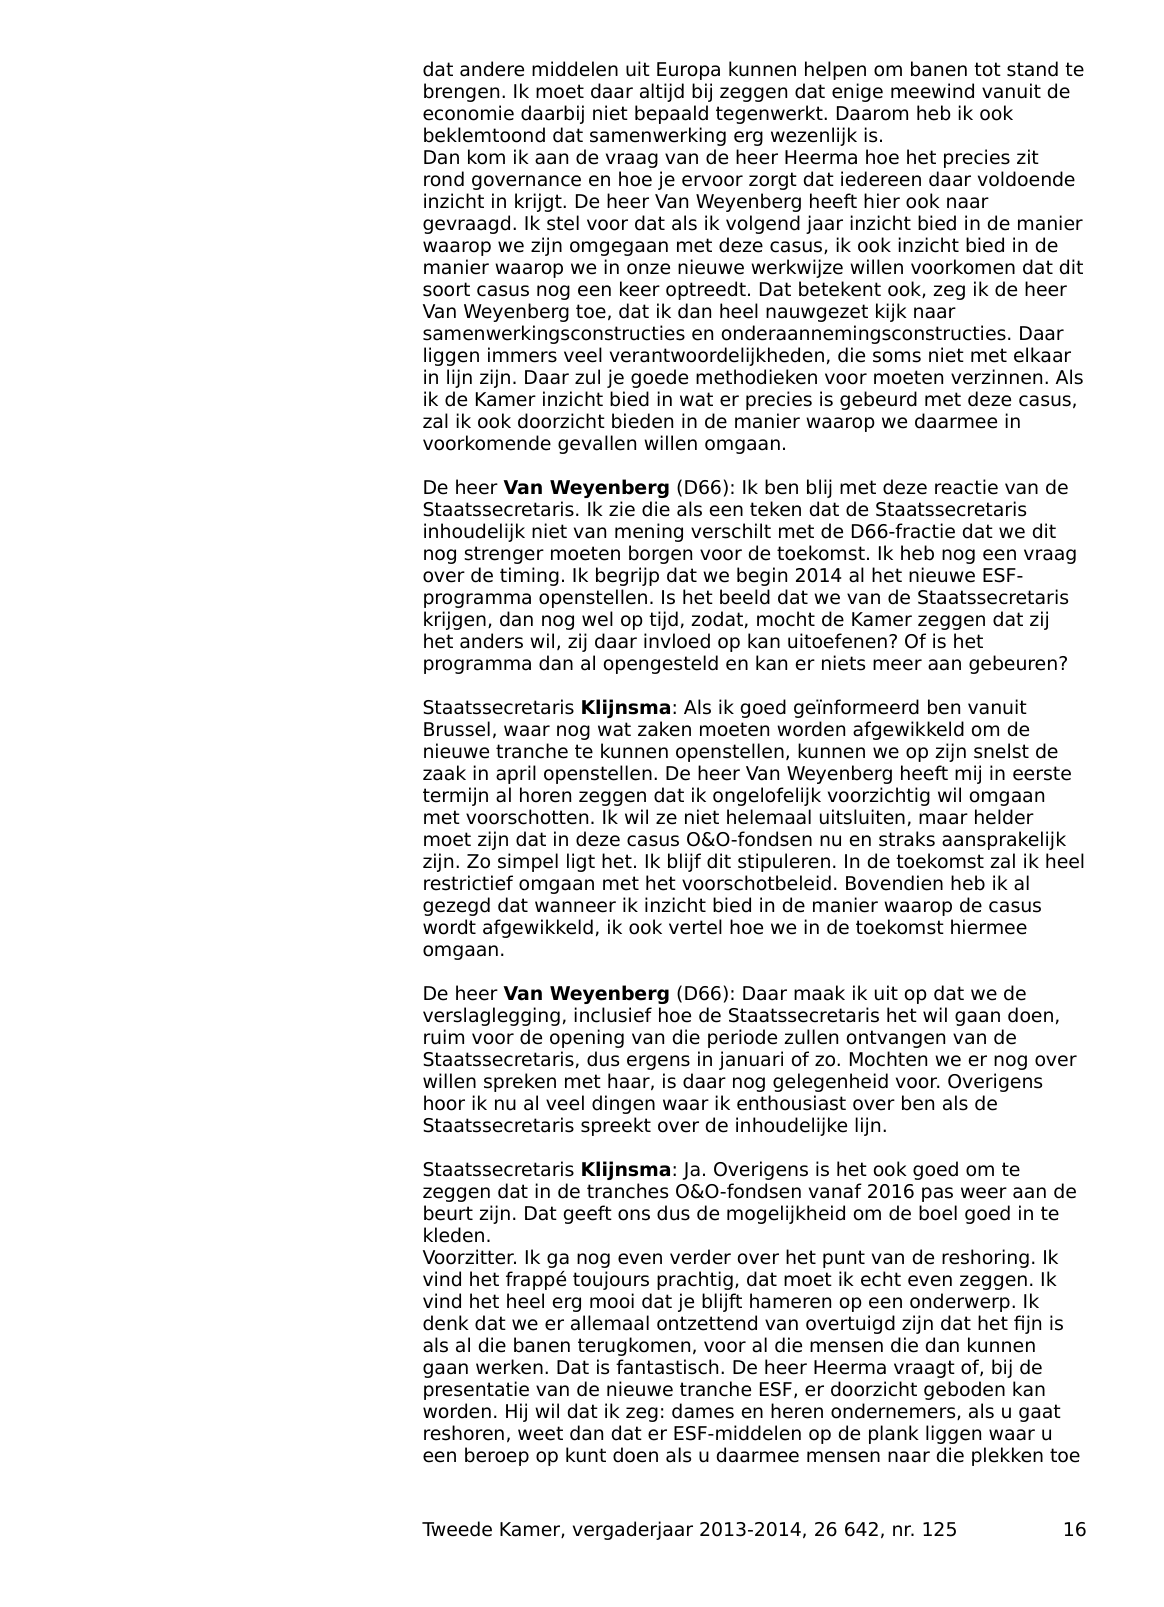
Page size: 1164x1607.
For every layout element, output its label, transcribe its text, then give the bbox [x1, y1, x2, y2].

text De heer Van Weyenberg (D66): Ik ben blij met deze reactie van de Staatssecretaris. Ik zie die als een teken dat de Staatssecretaris inhoudelijk niet van mening verschilt met de D66-fractie dat we dit nog strenger moeten borgen voor de toekomst. Ik heb nog een vraag over de timing. Ik begrijp dat we begin 2014 al het nieuwe ESF-programma openstellen. Is het beeld dat we van de Staatssecretaris krijgen, dan nog wel op tijd, zodat, mocht de Kamer zeggen dat zij het anders wil, zij daar invloed op kan uitoefenen? Of is het programma dan al opengesteld en kan er niets meer aan gebeuren? [422, 477, 1087, 675]
text Staatssecretaris Klijnsma: Als ik goed geïnformeerd ben vanuit Brussel, waar nog wat zaken moeten worden afgewikkeld om de nieuwe tranche te kunnen openstellen, kunnen we op zijn snelst de zaak in april openstellen. De heer Van Weyenberg heeft mij in eerste termijn al horen zeggen dat ik ongelofelijk voorzichtig wil omgaan met voorschotten. Ik wil ze niet helemaal uitsluiten, maar helder moet zijn dat in deze casus O&O-fondsen nu en straks aansprakelijk zijn. Zo simpel ligt het. Ik blijf dit stipuleren. In de toekomst zal ik heel restrictief omgaan met het voorschotbeleid. Bovendien heb ik al gezegd dat wanneer ik inzicht bied in de manier waarop de casus wordt afgewikkeld, ik ook vertel hoe we in de toekomst hiermee omgaan. [422, 697, 1087, 961]
text Staatssecretaris Klijnsma: Ja. Overigens is het ook goed om te zeggen dat in de tranches O&O-fondsen vanaf 2016 pas weer aan de beurt zijn. Dat geeft ons dus de mogelijkheid om de boel goed in te kleden. [422, 1159, 1087, 1247]
text De heer Van Weyenberg (D66): Daar maak ik uit op dat we de verslaglegging, inclusief hoe de Staatssecretaris het wil gaan doen, ruim voor de opening van die periode zullen ontvangen van de Staatssecretaris, dus ergens in januari of zo. Mochten we er nog over willen spreken met haar, is daar nog gelegenheid voor. Overigens hoor ik nu al veel dingen waar ik enthousiast over ben als de Staatssecretaris spreekt over de inhoudelijke lijn. [422, 983, 1087, 1137]
text dat andere middelen uit Europa kunnen helpen om banen tot stand te brengen. Ik moet daar altijd bij zeggen dat enige meewind vanuit de economie daarbij niet bepaald tegenwerkt. Daarom heb ik ook beklemtoond dat samenwerking erg wezenlijk is. [422, 59, 1087, 147]
text Voorzitter. Ik ga nog even verder over het punt van de reshoring. Ik vind het frappé toujours prachtig, dat moet ik echt even zeggen. Ik vind het heel erg mooi dat je blijft hameren op een onderwerp. Ik denk dat we er allemaal ontzettend van overtuigd zijn dat het fijn is als al die banen terugkomen, voor al die mensen die dan kunnen gaan werken. Dat is fantastisch. De heer Heerma vraagt of, bij de presentatie van de nieuwe tranche ESF, er doorzicht geboden kan worden. Hij wil dat ik zeg: dames en heren ondernemers, als u gaat reshoren, weet dan dat er ESF-middelen op de plank liggen waar u een beroep op kunt doen als u daarmee mensen naar die plekken toe [422, 1247, 1087, 1467]
text Dan kom ik aan de vraag van de heer Heerma hoe het precies zit rond governance en hoe je ervoor zorgt dat iedereen daar voldoende inzicht in krijgt. De heer Van Weyenberg heeft hier ook naar gevraagd. Ik stel voor dat als ik volgend jaar inzicht bied in de manier waarop we zijn omgegaan met deze casus, ik ook inzicht bied in de manier waarop we in onze nieuwe werkwijze willen voorkomen dat dit soort casus nog een keer optreedt. Dat betekent ook, zeg ik de heer Van Weyenberg toe, dat ik dan heel nauwgezet kijk naar samenwerkingsconstructies en onderaannemingsconstructies. Daar liggen immers veel verantwoordelijkheden, die soms niet met elkaar in lijn zijn. Daar zul je goede methodieken voor moeten verzinnen. Als ik de Kamer inzicht bied in wat er precies is gebeurd met deze casus, zal ik ook doorzicht bieden in de manier waarop we daarmee in voorkomende gevallen willen omgaan. [422, 147, 1087, 455]
